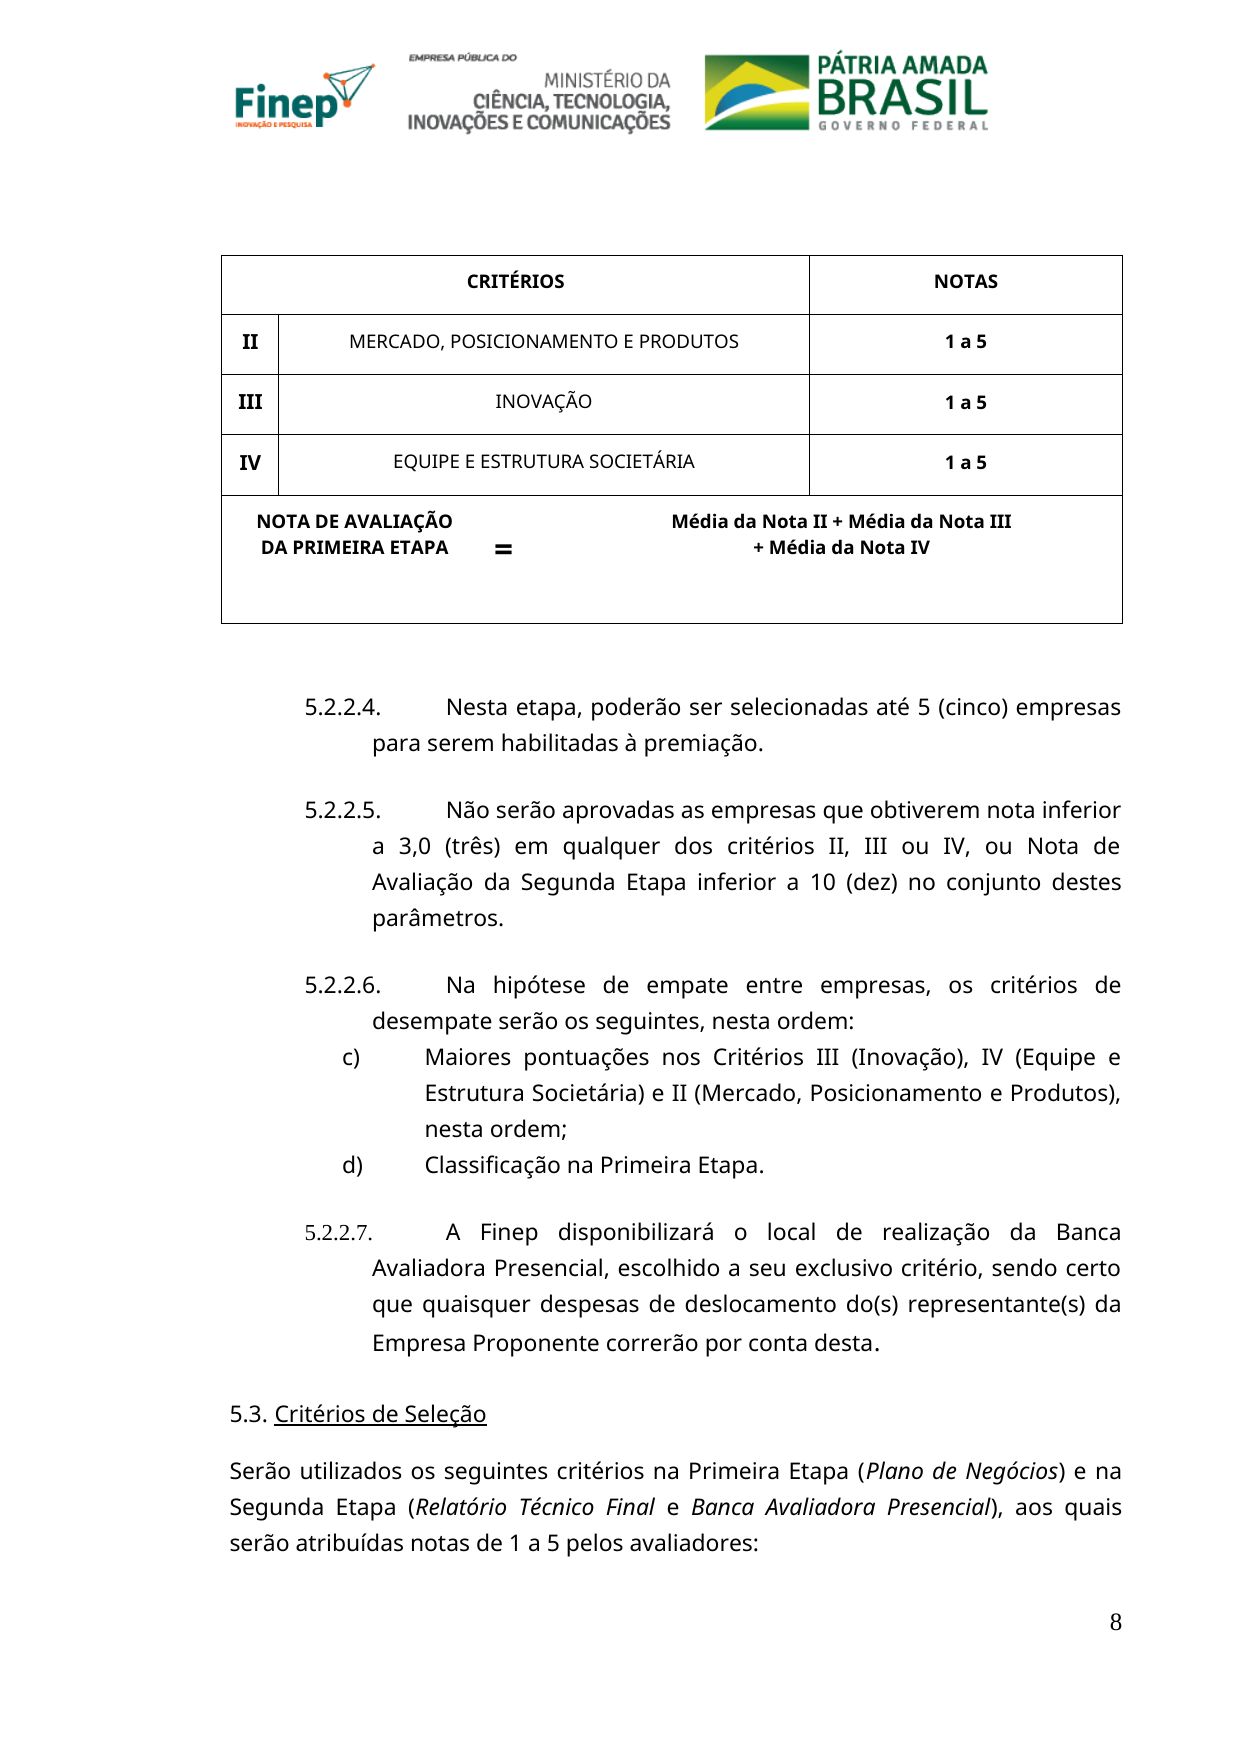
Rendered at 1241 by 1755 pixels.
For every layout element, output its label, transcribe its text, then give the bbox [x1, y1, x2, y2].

table_cell II [222, 315, 278, 374]
list Nesta etapa, poderão ser selecionadas até 5 (cinco) empresas para serem habilitadas à premiação. [304, 691, 1122, 758]
text Serão utilizados os seguintes critérios na Primeira Etapa (Plano de Negócios) e na Segunda Etapa (Relatório Técnico Final e Banca Avaliadora Presencial), aos quais serão atribuídas notas de 1 a 5 pelos avaliadores: [229, 1455, 1122, 1558]
table_header NOTAS [810, 256, 1122, 313]
list Maiores pontuações nos Critérios III (Inovação), IV (Equipe e Estrutura Societária) e II (Mercado, Posicionamento e Produtos), nesta ordem; [342, 1041, 1122, 1144]
table_cell 1 a 5 [810, 315, 1122, 374]
list Não serão aprovadas as empresas que obtiverem nota inferior a 3,0 (três) em qualquer dos critérios II, III ou IV, ou Nota de Avaliação da Segunda Etapa inferior a 10 (dez) no conjunto destes parâmetros. [304, 794, 1122, 933]
list Classificação na Primeira Etapa. [342, 1149, 1122, 1180]
list Critérios de Seleção [229, 1397, 1122, 1429]
table_cell 1 a 5 [810, 375, 1122, 434]
table_cell EQUIPE E ESTRUTURA SOCIETÁRIA [279, 435, 809, 495]
table_cell 1 a 5 [810, 435, 1122, 495]
table_cell INOVAÇÃO [279, 375, 809, 434]
table_cell MERCADO, POSICIONAMENTO E PRODUTOS [279, 315, 809, 374]
list Na hipótese de empate entre empresas, os critérios de desempate serão os seguintes, nesta ordem: [304, 969, 1122, 1036]
table_cell [222, 496, 1122, 623]
table_cell III [222, 375, 278, 434]
table_cell IV [222, 435, 278, 495]
list A Finep disponibilizará o local de realização da Banca Avaliadora Presencial, escolhido a seu exclusivo critério, sendo certo que quaisquer despesas de deslocamento do(s) representante(s) da Empresa Proponente correrão por conta desta. [304, 1216, 1122, 1358]
table_header CRITÉRIOS [222, 256, 809, 313]
